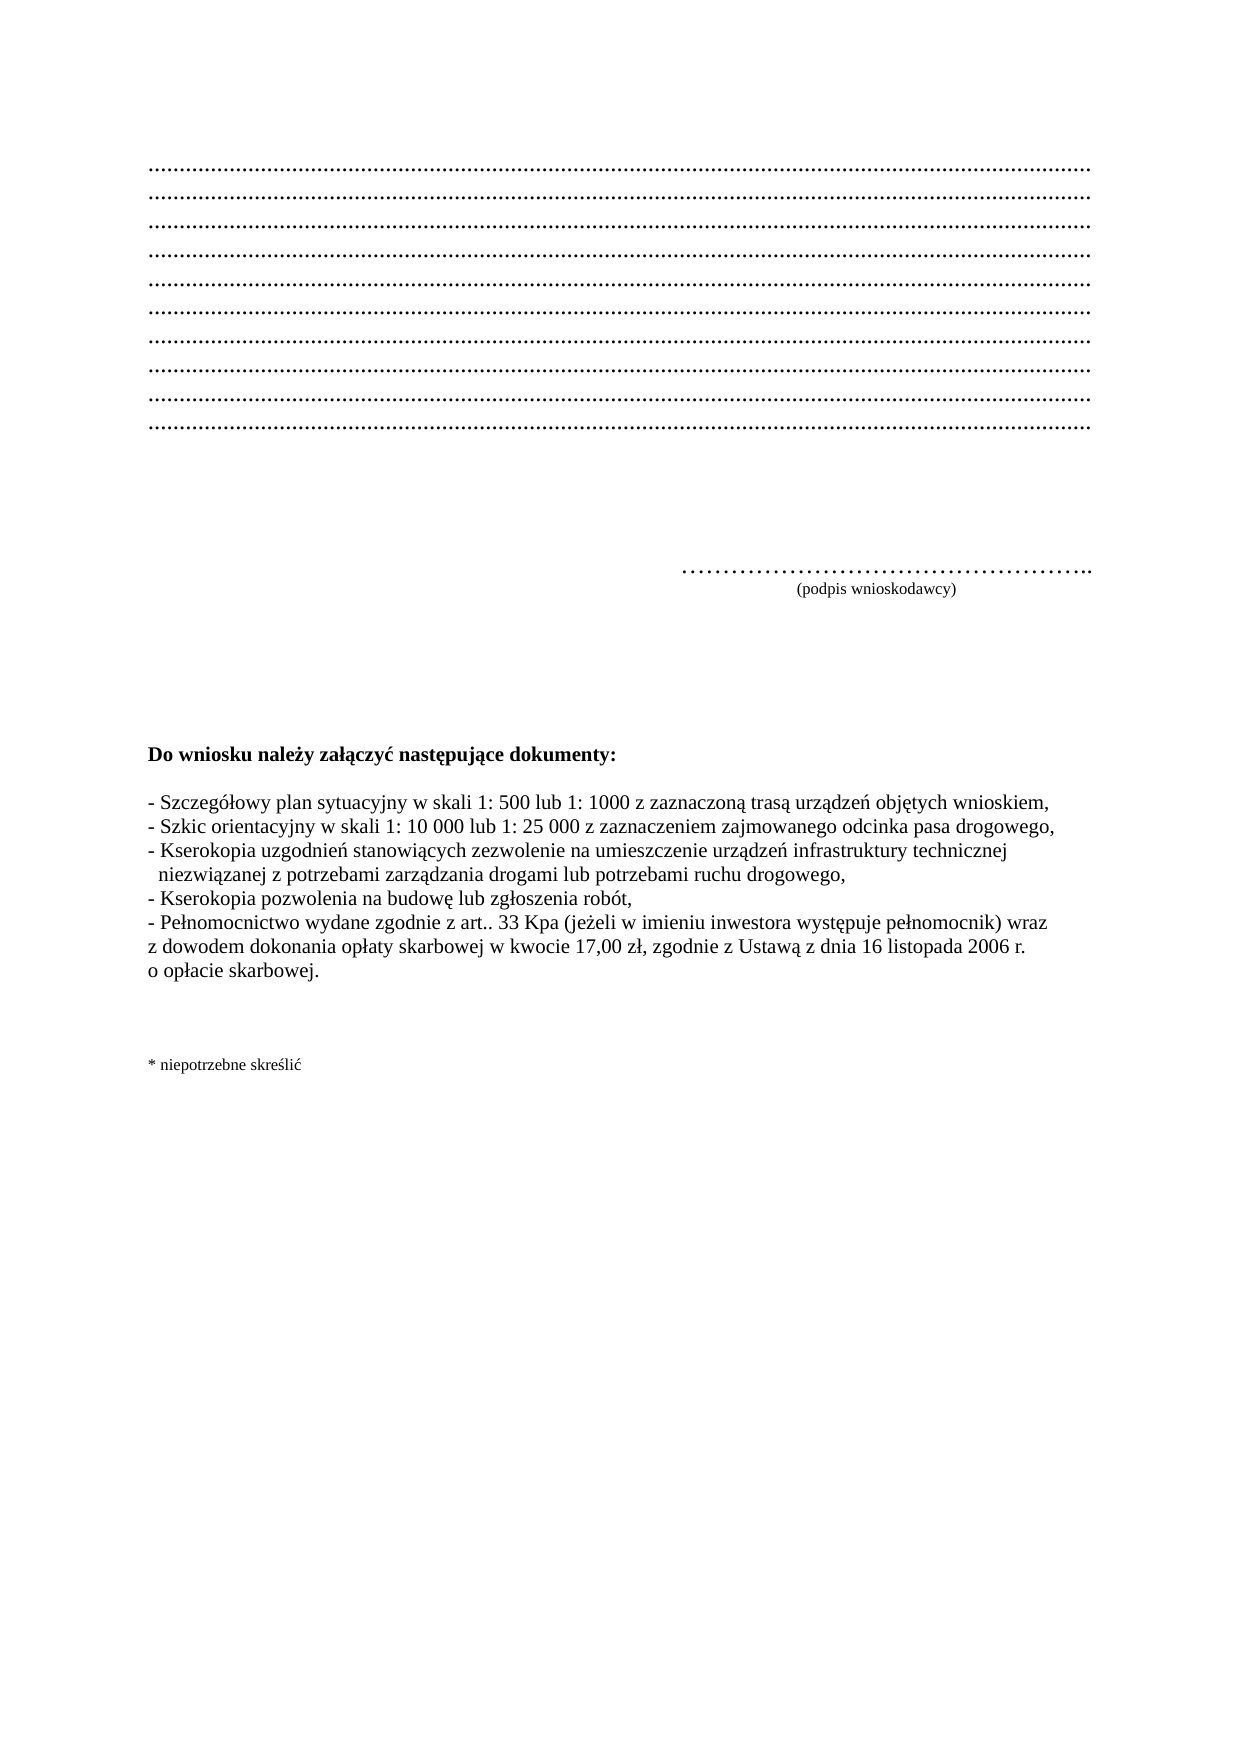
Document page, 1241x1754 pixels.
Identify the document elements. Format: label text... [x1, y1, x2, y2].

text niezwiązanej z potrzebami zarządzania drogami lub potrzebami ruchu drogowego, [148, 862, 1093, 886]
text ………………………………………….. [148, 550, 1093, 579]
text o opłacie skarbowej. [148, 958, 1093, 982]
text z dowodem dokonania opłaty skarbowej w kwocie 17,00 zł, zgodnie z Ustawą z dnia 16 listopada 2006 r. [148, 934, 1093, 958]
text - Kserokopia uzgodnień stanowiących zezwolenie na umieszczenie urządzeń infrastruktury technicznej [148, 838, 1093, 862]
text ...................................................................................................................................................................................................................................................................................................................................................................................................................................................................................................................................................................................................................................................................................................................................................................................................................................................................................................................................................................................................................................................................................................................................................................................................................................................................................................................................................................................................................................................................................................................................................................... [148, 148, 1093, 435]
text - Szczegółowy plan sytuacyjny w skali 1: 500 lub 1: 1000 z zaznaczoną trasą urządzeń objętych wnioskiem, [148, 790, 1093, 814]
text (podpis wnioskodawcy) [148, 579, 1093, 598]
text - Pełnomocnictwo wydane zgodnie z art.. 33 Kpa (jeżeli w imieniu inwestora występuje pełnomocnik) wraz [148, 910, 1093, 934]
text - Kserokopia pozwolenia na budowę lub zgłoszenia robót, [148, 886, 1093, 910]
text - Szkic orientacyjny w skali 1: 10 000 lub 1: 25 000 z zaznaczeniem zajmowanego odcinka pasa drogowego, [148, 814, 1093, 838]
text * niepotrzebne skreślić [148, 1054, 1093, 1074]
text Do wniosku należy załączyć następujące dokumenty: [148, 742, 1093, 766]
